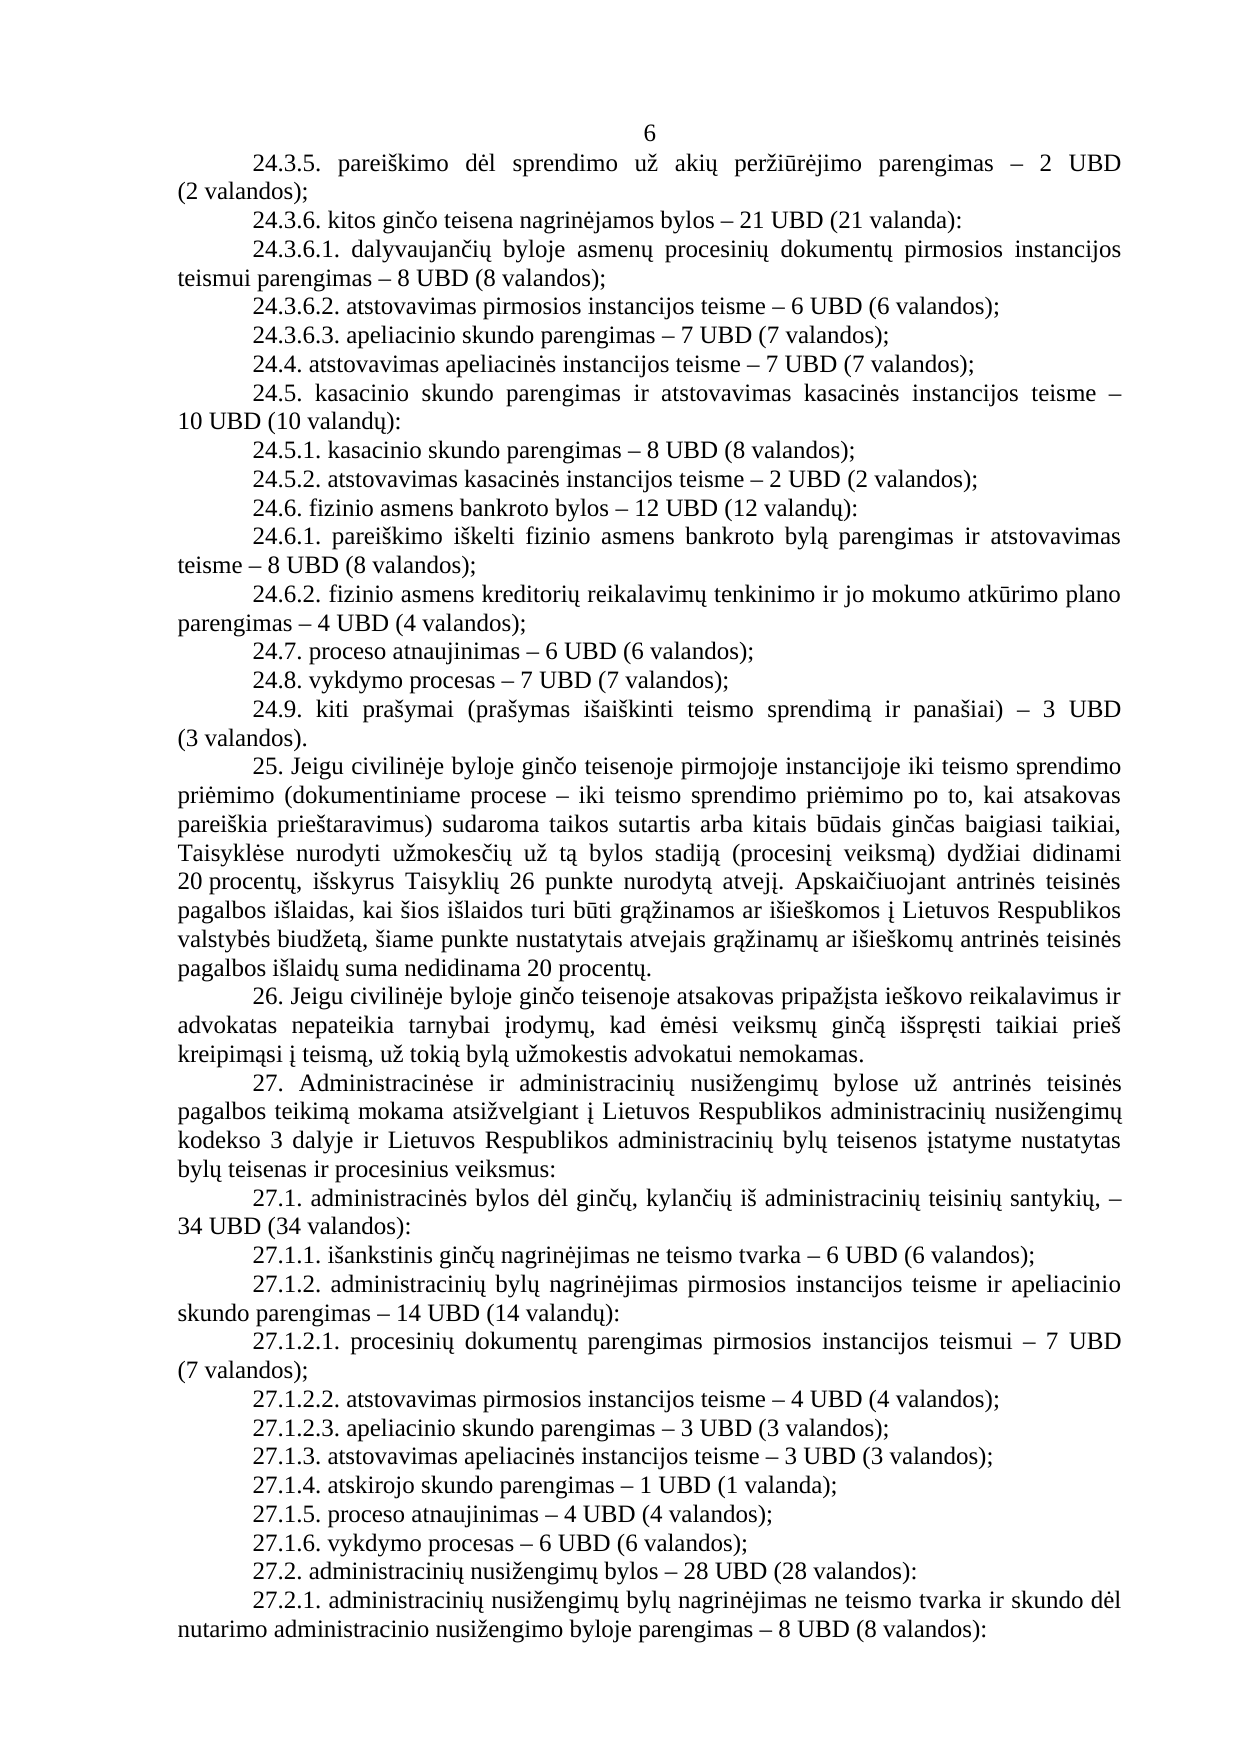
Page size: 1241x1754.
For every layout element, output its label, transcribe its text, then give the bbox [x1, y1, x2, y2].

text 27.1.6. vykdymo procesas – 6 UBD (6 valandos); [177, 1528, 1122, 1556]
text 24.8. vykdymo procesas – 7 UBD (7 valandos); [177, 665, 1122, 694]
text 24.6. fizinio asmens bankroto bylos – 12 UBD (12 valandų): [177, 493, 1122, 521]
text 27.1.3. atstovavimas apeliacinės instancijos teisme – 3 UBD (3 valandos); [177, 1441, 1122, 1470]
text 24.5. kasacinio skundo parengimas ir atstovavimas kasacinės instancijos teisme – 10 UBD (10 valandų): [177, 378, 1122, 435]
text 24.7. proceso atnaujinimas – 6 UBD (6 valandos); [177, 636, 1122, 665]
text 24.5.1. kasacinio skundo parengimas – 8 UBD (8 valandos); [177, 435, 1122, 464]
text 24.9. kiti prašymai (prašymas išaiškinti teismo sprendimą ir panašiai) – 3 UBD (3 valandos). [177, 694, 1122, 751]
text 27.1.5. proceso atnaujinimas – 4 UBD (4 valandos); [177, 1499, 1122, 1528]
text 24.3.6.2. atstovavimas pirmosios instancijos teisme – 6 UBD (6 valandos); [177, 291, 1122, 320]
text 27.1.1. išankstinis ginčų nagrinėjimas ne teismo tvarka – 6 UBD (6 valandos); [177, 1240, 1122, 1269]
text 27.2.1. administracinių nusižengimų bylų nagrinėjimas ne teismo tvarka ir skundo dėl nutarimo administracinio nusižengimo byloje parengimas – 8 UBD (8 valandos): [177, 1585, 1122, 1643]
text 24.3.6. kitos ginčo teisena nagrinėjamos bylos – 21 UBD (21 valanda): [177, 205, 1122, 234]
text 27.2. administracinių nusižengimų bylos – 28 UBD (28 valandos): [177, 1556, 1122, 1585]
text 27.1.2.2. atstovavimas pirmosios instancijos teisme – 4 UBD (4 valandos); [177, 1384, 1122, 1413]
text 24.3.6.3. apeliacinio skundo parengimas – 7 UBD (7 valandos); [177, 320, 1122, 349]
text 24.3.6.1. dalyvaujančių byloje asmenų procesinių dokumentų pirmosios instancijos teismui parengimas – 8 UBD (8 valandos); [177, 234, 1122, 291]
text 27. Administracinėse ir administracinių nusižengimų bylose už antrinės teisinės pagalbos teikimą mokama atsižvelgiant į Lietuvos Respublikos administracinių nusižengimų kodekso 3 dalyje ir Lietuvos Respublikos administracinių bylų teisenos įstatyme nustatytas bylų teisenas ir procesinius veiksmus: [177, 1068, 1122, 1183]
text 24.5.2. atstovavimas kasacinės instancijos teisme – 2 UBD (2 valandos); [177, 464, 1122, 493]
text 25. Jeigu civilinėje byloje ginčo teisenoje pirmojoje instancijoje iki teismo sprendimo priėmimo (dokumentiniame procese – iki teismo sprendimo priėmimo po to, kai atsakovas pareiškia prieštaravimus) sudaroma taikos sutartis arba kitais būdais ginčas baigiasi taikiai, Taisyklėse nurodyti užmokesčių už tą bylos stadiją (procesinį veiksmą) dydžiai didinami 20 procentų, išskyrus Taisyklių 26 punkte nurodytą atvejį. Apskaičiuojant antrinės teisinės pagalbos išlaidas, kai šios išlaidos turi būti grąžinamos ar išieškomos į Lietuvos Respublikos valstybės biudžetą, šiame punkte nustatytais atvejais grąžinamų ar išieškomų antrinės teisinės pagalbos išlaidų suma nedidinama 20 procentų. [177, 751, 1122, 981]
text 26. Jeigu civilinėje byloje ginčo teisenoje atsakovas pripažįsta ieškovo reikalavimus ir advokatas nepateikia tarnybai įrodymų, kad ėmėsi veiksmų ginčą išspręsti taikiai prieš kreipimąsi į teismą, už tokią bylą užmokestis advokatui nemokamas. [177, 981, 1122, 1068]
text 24.4. atstovavimas apeliacinės instancijos teisme – 7 UBD (7 valandos); [177, 349, 1122, 378]
text 27.1.4. atskirojo skundo parengimas – 1 UBD (1 valanda); [177, 1470, 1122, 1499]
text 27.1.2. administracinių bylų nagrinėjimas pirmosios instancijos teisme ir apeliacinio skundo parengimas – 14 UBD (14 valandų): [177, 1269, 1122, 1326]
text 24.6.2. fizinio asmens kreditorių reikalavimų tenkinimo ir jo mokumo atkūrimo plano parengimas – 4 UBD (4 valandos); [177, 579, 1122, 636]
text 27.1. administracinės bylos dėl ginčų, kylančių iš administracinių teisinių santykių, – 34 UBD (34 valandos): [177, 1183, 1122, 1240]
text 27.1.2.1. procesinių dokumentų parengimas pirmosios instancijos teismui – 7 UBD (7 valandos); [177, 1326, 1122, 1384]
text 24.6.1. pareiškimo iškelti fizinio asmens bankroto bylą parengimas ir atstovavimas teisme – 8 UBD (8 valandos); [177, 521, 1122, 579]
text 24.3.5. pareiškimo dėl sprendimo už akių peržiūrėjimo parengimas – 2 UBD (2 valandos); [177, 148, 1122, 205]
text 27.1.2.3. apeliacinio skundo parengimas – 3 UBD (3 valandos); [177, 1413, 1122, 1441]
